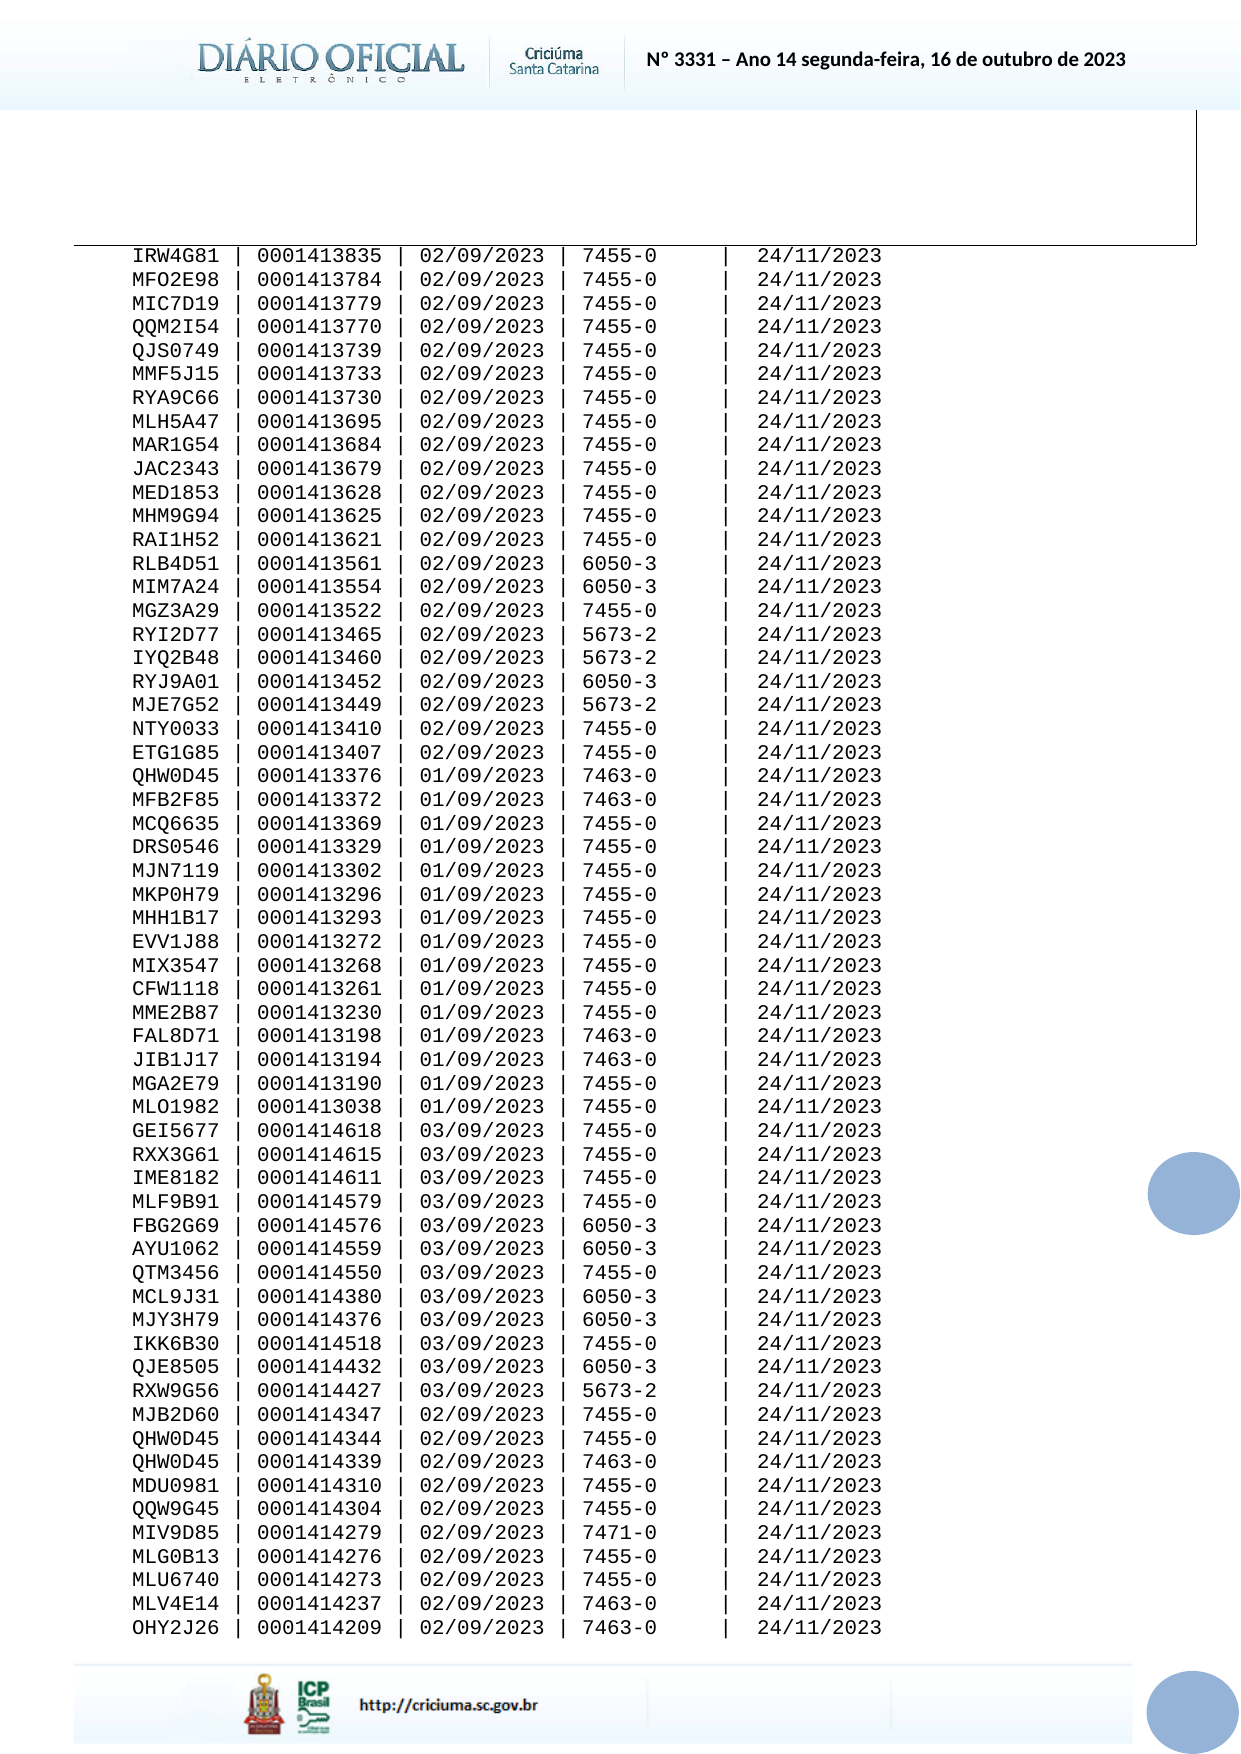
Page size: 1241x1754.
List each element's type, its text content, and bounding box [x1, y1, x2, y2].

text MIM7A24 | 0001413554 | 02/09/2023 | 6050-3 | 24/11/2023 [44, 576, 1196, 600]
text RXX3G61 | 0001414615 | 03/09/2023 | 7455-0 | 24/11/2023 [44, 1144, 1196, 1167]
text MMF5J15 | 0001413733 | 02/09/2023 | 7455-0 | 24/11/2023 [44, 363, 1196, 387]
text ETG1G85 | 0001413407 | 02/09/2023 | 7455-0 | 24/11/2023 [44, 742, 1196, 765]
text CFW1118 | 0001413261 | 01/09/2023 | 7455-0 | 24/11/2023 [44, 978, 1196, 1002]
text RLB4D51 | 0001413561 | 02/09/2023 | 6050-3 | 24/11/2023 [44, 553, 1196, 576]
text OHY2J26 | 0001414209 | 02/09/2023 | 7463-0 | 24/11/2023 [44, 1617, 1196, 1640]
text IYQ2B48 | 0001413460 | 02/09/2023 | 5673-2 | 24/11/2023 [44, 647, 1196, 671]
text QJE8505 | 0001414432 | 03/09/2023 | 6050-3 | 24/11/2023 [44, 1357, 1196, 1380]
text MHM9G94 | 0001413625 | 02/09/2023 | 7455-0 | 24/11/2023 [44, 505, 1196, 529]
text IME8182 | 0001414611 | 03/09/2023 | 7455-0 | 24/11/2023 [44, 1167, 1157, 1191]
text MHH1B17 | 0001413293 | 01/09/2023 | 7455-0 | 24/11/2023 [44, 907, 1196, 931]
text IKK6B30 | 0001414518 | 03/09/2023 | 7455-0 | 24/11/2023 [44, 1333, 1196, 1357]
text QQM2I54 | 0001413770 | 02/09/2023 | 7455-0 | 24/11/2023 [44, 316, 1196, 340]
text MLO1982 | 0001413038 | 01/09/2023 | 7455-0 | 24/11/2023 [44, 1096, 1196, 1120]
text MAR1G54 | 0001413684 | 02/09/2023 | 7455-0 | 24/11/2023 [44, 434, 1196, 458]
text MLF9B91 | 0001414579 | 03/09/2023 | 7455-0 | 24/11/2023 [44, 1191, 1153, 1215]
text MFO2E98 | 0001413784 | 02/09/2023 | 7455-0 | 24/11/2023 [44, 269, 1196, 292]
text MLH5A47 | 0001413695 | 02/09/2023 | 7455-0 | 24/11/2023 [44, 411, 1196, 434]
text MED1853 | 0001413628 | 02/09/2023 | 7455-0 | 24/11/2023 [44, 482, 1196, 505]
text QQW9G45 | 0001414304 | 02/09/2023 | 7455-0 | 24/11/2023 [44, 1498, 1196, 1522]
text RYA9C66 | 0001413730 | 02/09/2023 | 7455-0 | 24/11/2023 [44, 387, 1196, 411]
text MME2B87 | 0001413230 | 01/09/2023 | 7455-0 | 24/11/2023 [44, 1002, 1196, 1026]
text MDU0981 | 0001414310 | 02/09/2023 | 7455-0 | 24/11/2023 [44, 1475, 1196, 1498]
text MCL9J31 | 0001414380 | 03/09/2023 | 6050-3 | 24/11/2023 [44, 1286, 1196, 1309]
text MIC7D19 | 0001413779 | 02/09/2023 | 7455-0 | 24/11/2023 [44, 292, 1196, 316]
text RYJ9A01 | 0001413452 | 02/09/2023 | 6050-3 | 24/11/2023 [44, 671, 1196, 694]
text MJE7G52 | 0001413449 | 02/09/2023 | 5673-2 | 24/11/2023 [44, 694, 1196, 718]
text MLG0B13 | 0001414276 | 02/09/2023 | 7455-0 | 24/11/2023 [44, 1546, 1196, 1569]
text MKP0H79 | 0001413296 | 01/09/2023 | 7455-0 | 24/11/2023 [44, 884, 1196, 907]
text NTY0033 | 0001413410 | 02/09/2023 | 7455-0 | 24/11/2023 [44, 718, 1196, 742]
text MJY3H79 | 0001414376 | 03/09/2023 | 6050-3 | 24/11/2023 [44, 1309, 1196, 1333]
text MCQ6635 | 0001413369 | 01/09/2023 | 7455-0 | 24/11/2023 [44, 813, 1196, 836]
text QTM3456 | 0001414550 | 03/09/2023 | 7455-0 | 24/11/2023 [44, 1262, 1196, 1286]
text IRW4G81 | 0001413835 | 02/09/2023 | 7455-0 | 24/11/2023 [44, 245, 1196, 269]
text RXW9G56 | 0001414427 | 03/09/2023 | 5673-2 | 24/11/2023 [44, 1380, 1196, 1404]
text QHW0D45 | 0001414344 | 02/09/2023 | 7455-0 | 24/11/2023 [44, 1427, 1196, 1451]
text JAC2343 | 0001413679 | 02/09/2023 | 7455-0 | 24/11/2023 [44, 458, 1196, 482]
text JIB1J17 | 0001413194 | 01/09/2023 | 7463-0 | 24/11/2023 [44, 1049, 1196, 1073]
text QJS0749 | 0001413739 | 02/09/2023 | 7455-0 | 24/11/2023 [44, 340, 1196, 363]
text MLU6740 | 0001414273 | 02/09/2023 | 7455-0 | 24/11/2023 [44, 1569, 1196, 1593]
text DRS0546 | 0001413329 | 01/09/2023 | 7455-0 | 24/11/2023 [44, 836, 1196, 860]
text MIV9D85 | 0001414279 | 02/09/2023 | 7471-0 | 24/11/2023 [44, 1522, 1196, 1546]
text RAI1H52 | 0001413621 | 02/09/2023 | 7455-0 | 24/11/2023 [44, 529, 1196, 553]
text MIX3547 | 0001413268 | 01/09/2023 | 7455-0 | 24/11/2023 [44, 954, 1196, 978]
text MGZ3A29 | 0001413522 | 02/09/2023 | 7455-0 | 24/11/2023 [44, 600, 1196, 623]
text FBG2G69 | 0001414576 | 03/09/2023 | 6050-3 | 24/11/2023 [44, 1215, 1196, 1238]
text MJN7119 | 0001413302 | 01/09/2023 | 7455-0 | 24/11/2023 [44, 860, 1196, 884]
text MJB2D60 | 0001414347 | 02/09/2023 | 7455-0 | 24/11/2023 [44, 1404, 1196, 1427]
text RYI2D77 | 0001413465 | 02/09/2023 | 5673-2 | 24/11/2023 [44, 623, 1196, 647]
text FAL8D71 | 0001413198 | 01/09/2023 | 7463-0 | 24/11/2023 [44, 1026, 1196, 1049]
text AYU1062 | 0001414559 | 03/09/2023 | 6050-3 | 24/11/2023 [44, 1238, 1196, 1262]
text MFB2F85 | 0001413372 | 01/09/2023 | 7463-0 | 24/11/2023 [44, 789, 1196, 813]
text QHW0D45 | 0001414339 | 02/09/2023 | 7463-0 | 24/11/2023 [44, 1451, 1196, 1475]
text QHW0D45 | 0001413376 | 01/09/2023 | 7463-0 | 24/11/2023 [44, 765, 1196, 789]
text EVV1J88 | 0001413272 | 01/09/2023 | 7455-0 | 24/11/2023 [44, 931, 1196, 954]
text MGA2E79 | 0001413190 | 01/09/2023 | 7455-0 | 24/11/2023 [44, 1073, 1196, 1096]
text MLV4E14 | 0001414237 | 02/09/2023 | 7463-0 | 24/11/2023 [44, 1593, 1196, 1617]
text GEI5677 | 0001414618 | 03/09/2023 | 7455-0 | 24/11/2023 [44, 1120, 1196, 1144]
